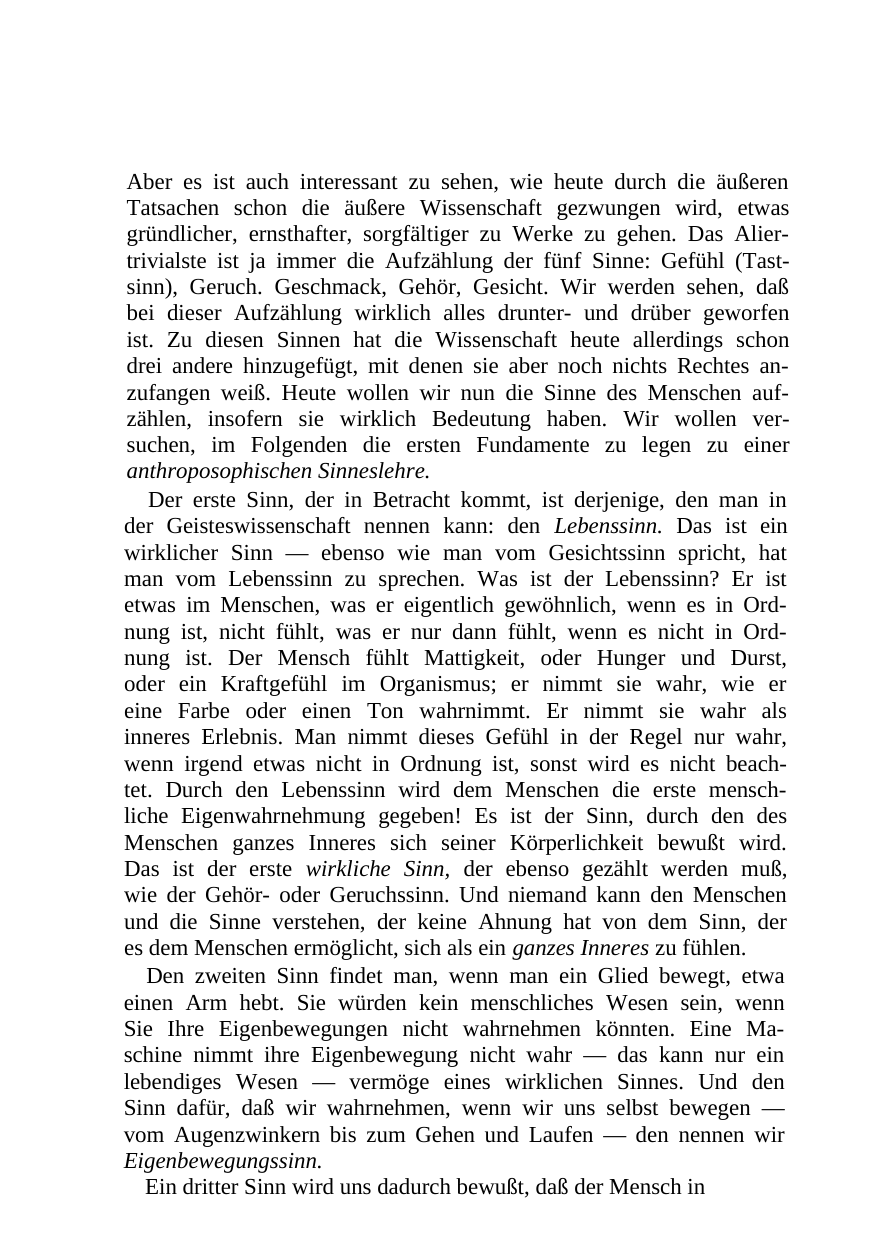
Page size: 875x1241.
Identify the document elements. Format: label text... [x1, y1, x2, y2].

text Ein dritter Sinn wird uns dadurch bewußt, daß der Mensch in [145, 1173, 791, 1200]
text Den zweiten Sinn findet man, wenn man ein Glied bewegt, etwa einen Arm hebt. Sie würden kein menschliches Wesen sein, wenn Sie Ihre Eigenbewegungen nicht wahrnehmen könnten. Eine Ma- schine nimmt ihre Eigenbewegung nicht wahr — das kann nur ein lebendiges Wesen — vermöge eines wirklichen Sinnes. Und den Sinn dafür, daß wir wahrnehmen, wenn wir uns selbst bewegen — vom Augenzwinkern bis zum Gehen und Laufen — den nennen wir Eigenbewegungssinn. [123, 962, 786, 1173]
text Aber es ist auch interessant zu sehen, wie heute durch die äußeren Tatsachen schon die äußere Wissenschaft gezwungen wird, etwas gründlicher, ernsthafter, sorgfältiger zu Werke zu gehen. Das Alier- trivialste ist ja immer die Aufzählung der fünf Sinne: Gefühl (Tast- sinn), Geruch. Geschmack, Gehör, Gesicht. Wir werden sehen, daß bei dieser Aufzählung wirklich alles drunter- und drüber geworfen ist. Zu diesen Sinnen hat die Wissenschaft heute allerdings schon drei andere hinzugefügt, mit denen sie aber noch nichts Rechtes an- zufangen weiß. Heute wollen wir nun die Sinne des Menschen auf- zählen, insofern sie wirklich Bedeutung haben. Wir wollen ver- suchen, im Folgenden die ersten Fundamente zu legen zu einer anthroposophischen Sinneslehre. [126, 168, 791, 484]
text Der erste Sinn, der in Betracht kommt, ist derjenige, den man in der Geisteswissenschaft nennen kann: den Lebenssinn. Das ist ein wirklicher Sinn — ebenso wie man vom Gesichtssinn spricht, hat man vom Lebenssinn zu sprechen. Was ist der Lebenssinn? Er ist etwas im Menschen, was er eigentlich gewöhnlich, wenn es in Ord- nung ist, nicht fühlt, was er nur dann fühlt, wenn es nicht in Ord- nung ist. Der Mensch fühlt Mattigkeit, oder Hunger und Durst, oder ein Kraftgefühl im Organismus; er nimmt sie wahr, wie er eine Farbe oder einen Ton wahrnimmt. Er nimmt sie wahr als inneres Erlebnis. Man nimmt dieses Gefühl in der Regel nur wahr, wenn irgend etwas nicht in Ordnung ist, sonst wird es nicht beach- tet. Durch den Lebenssinn wird dem Menschen die erste mensch- liche Eigenwahrnehmung gegeben! Es ist der Sinn, durch den des Menschen ganzes Inneres sich seiner Körperlichkeit bewußt wird. Das ist der erste wirkliche Sinn, der ebenso gezählt werden muß, wie der Gehör- oder Geruchssinn. Und niemand kann den Menschen und die Sinne verstehen, der keine Ahnung hat von dem Sinn, der es dem Menschen ermöglicht, sich als ein ganzes Inneres zu fühlen. [124, 486, 788, 960]
